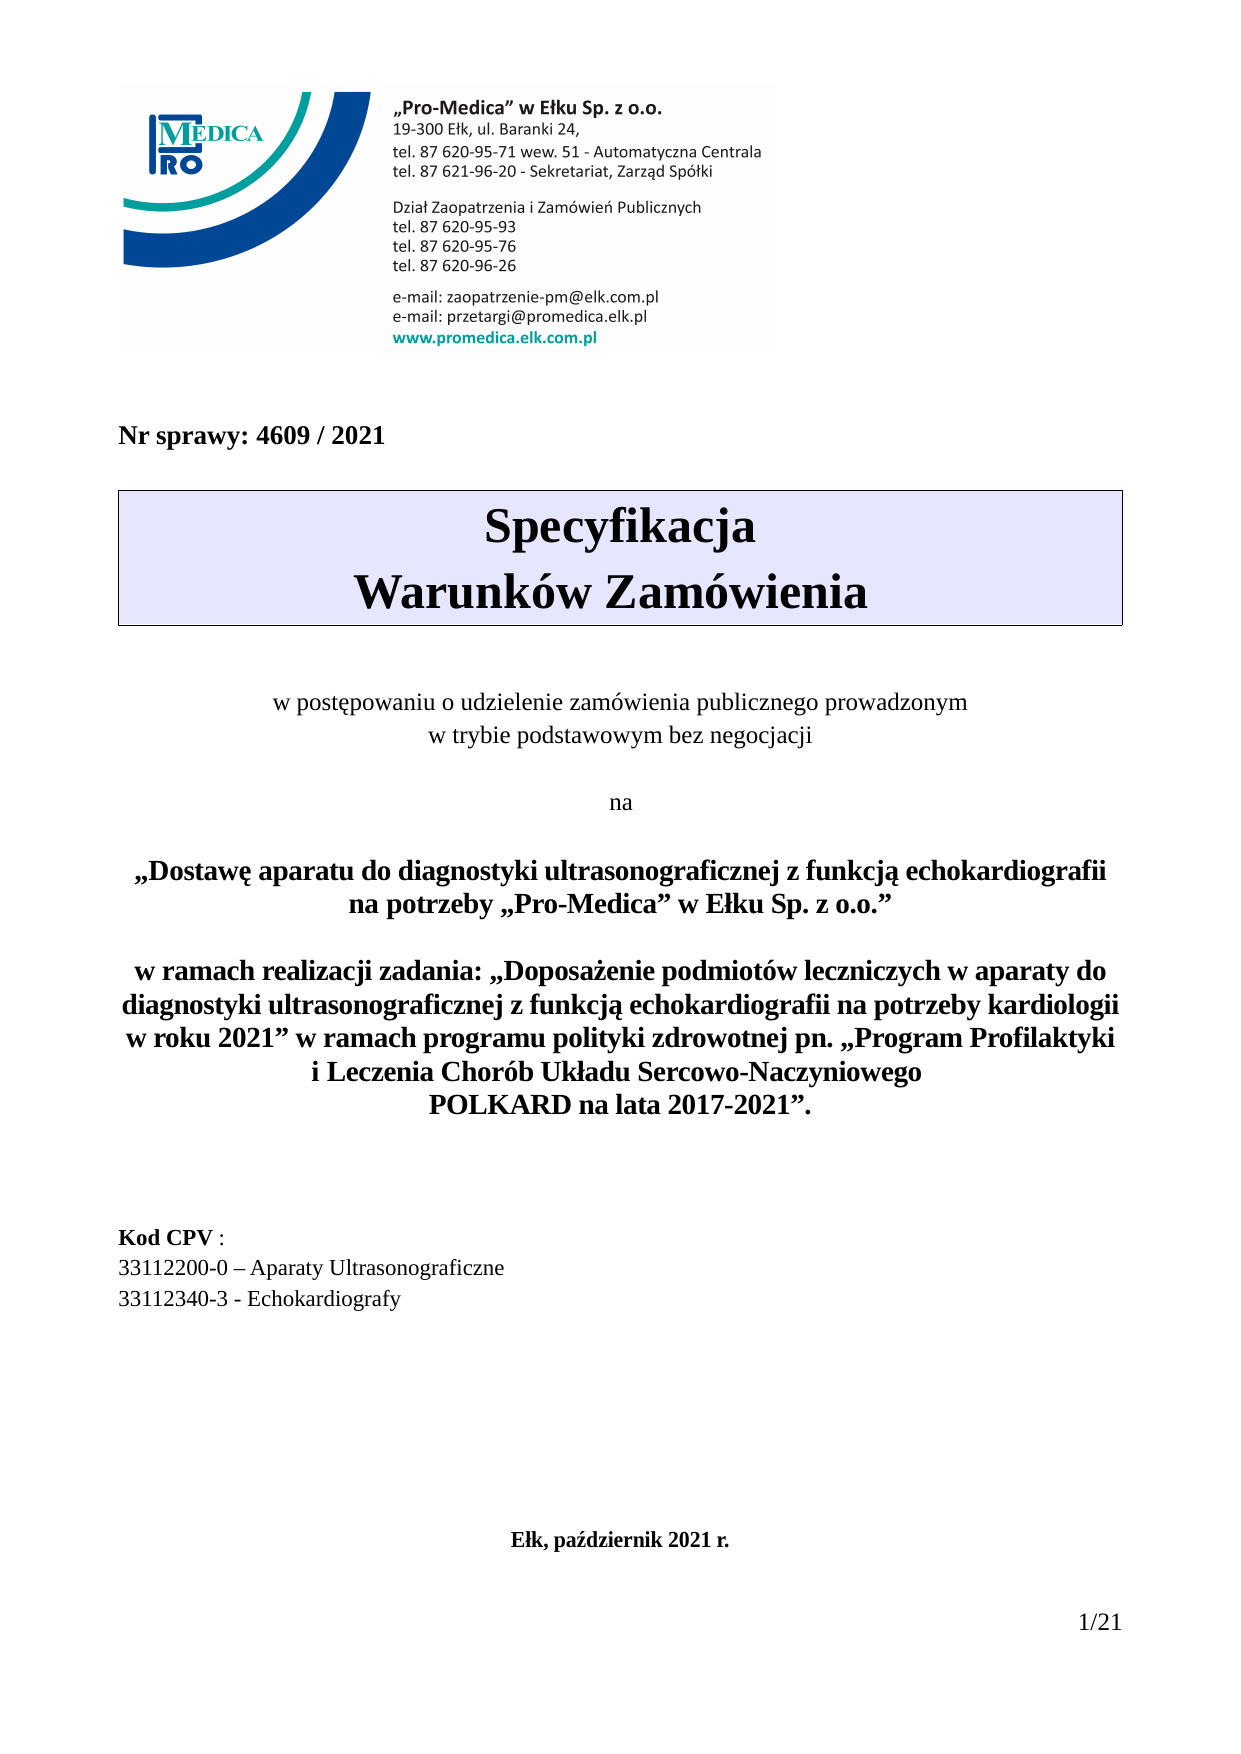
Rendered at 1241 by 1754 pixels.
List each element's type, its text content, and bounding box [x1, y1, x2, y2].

table_header Specyfikacja Warunków Zamówienia [119, 491, 1122, 624]
text POLKARD na lata 2017-2021”. [118, 1087, 1122, 1121]
text Kod CPV : [118, 1224, 1122, 1251]
text Ełk, październik 2021 r. [118, 1526, 1122, 1553]
text w ramach realizacji zadania: „Doposażenie podmiotów leczniczych w aparaty do diagnostyki ultrasonograficznej z funkcją echokardiografii na potrzeby kardiologii w roku 2021” w ramach programu polityki zdrowotnej pn. „Program Profilaktyki i Leczenia Chorób Układu Sercowo-Naczyniowego [118, 953, 1122, 1087]
text w postępowaniu o udzielenie zamówienia publicznego prowadzonym [118, 687, 1122, 716]
picture [119, 82, 776, 353]
text „Dostawę aparatu do diagnostyki ultrasonograficznej z funkcją echokardiografii na potrzeby „Pro-Medica” w Ełku Sp. z o.o.” [118, 853, 1122, 920]
text 33112200-0 – Aparaty Ultrasonograficzne [118, 1254, 1122, 1281]
text 33112340-3 - Echokardiografy [118, 1284, 1122, 1311]
text na [120, 787, 1122, 815]
text w trybie podstawowym bez negocjacji [118, 721, 1122, 749]
text Nr sprawy: 4609 / 2021 [118, 419, 1120, 451]
